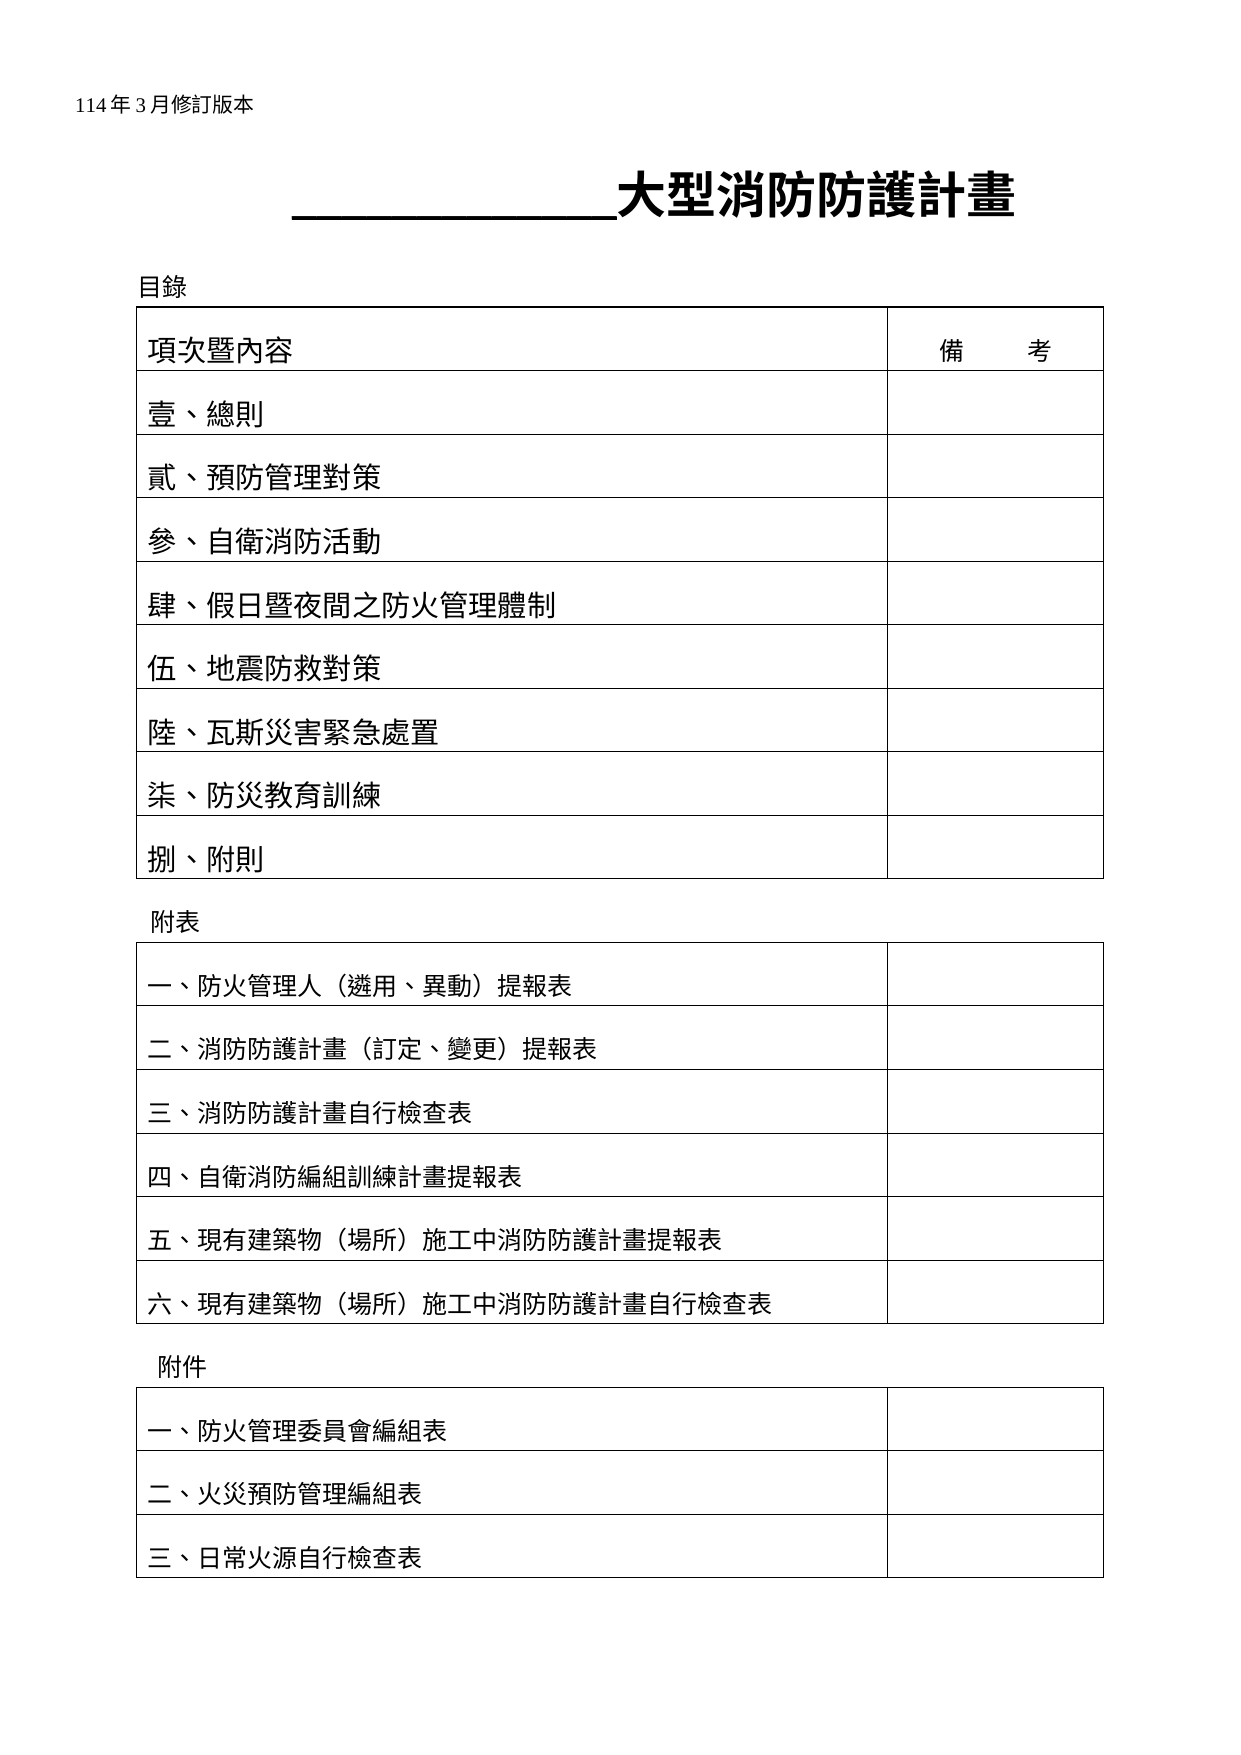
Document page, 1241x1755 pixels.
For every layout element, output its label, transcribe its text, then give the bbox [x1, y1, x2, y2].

table_cell 伍、地震防救對策 [137, 625, 887, 688]
table_cell [888, 371, 1103, 433]
table_cell 肆、假日暨夜間之防火管理體制 [137, 562, 887, 624]
table_cell 五、現有建築物（場所）施工中消防防護計畫提報表 [137, 1197, 887, 1259]
table_cell [888, 1451, 1103, 1514]
table_cell 陸、瓦斯災害緊急處置 [137, 689, 887, 751]
table_cell 三、消防防護計畫自行檢查表 [137, 1070, 887, 1132]
text 目錄 [75, 244, 1165, 306]
text _____________大型消防防護計畫 [62, 119, 1165, 244]
table_cell [888, 1515, 1103, 1577]
table_cell [888, 625, 1103, 688]
table_cell 四、自衛消防編組訓練計畫提報表 [137, 1134, 887, 1196]
table_header [888, 943, 1103, 1005]
table_cell [888, 1197, 1103, 1259]
table_cell [888, 1261, 1103, 1323]
table_cell 三、日常火源自行檢查表 [137, 1515, 887, 1577]
table_cell 壹、總則 [137, 371, 887, 433]
table_header 項次暨內容 [137, 308, 887, 370]
table_cell 參、自衛消防活動 [137, 498, 887, 561]
table_cell 六、現有建築物（場所）施工中消防防護計畫自行檢查表 [137, 1261, 887, 1323]
table_cell 二、火災預防管理編組表 [137, 1451, 887, 1514]
table_cell [888, 1006, 1103, 1069]
table_cell [888, 752, 1103, 815]
table_cell 柒、防災教育訓練 [137, 752, 887, 815]
table_cell [888, 498, 1103, 561]
table_cell [888, 689, 1103, 751]
table_header 備 考 [888, 308, 1103, 370]
text 附件 [37, 1324, 1165, 1387]
table_header [888, 1388, 1103, 1450]
table_header 一、防火管理人（遴用、異動）提報表 [137, 943, 887, 1005]
table_cell 貳、預防管理對策 [137, 435, 887, 497]
text 附表 [75, 879, 1165, 942]
table_cell [888, 1134, 1103, 1196]
table_cell 二、消防防護計畫（訂定、變更）提報表 [137, 1006, 887, 1069]
table_cell [888, 816, 1103, 878]
table_cell [888, 435, 1103, 497]
table_cell [888, 562, 1103, 624]
table_cell [888, 1070, 1103, 1132]
table_cell 捌、附則 [137, 816, 887, 878]
table_header 一、防火管理委員會編組表 [137, 1388, 887, 1450]
